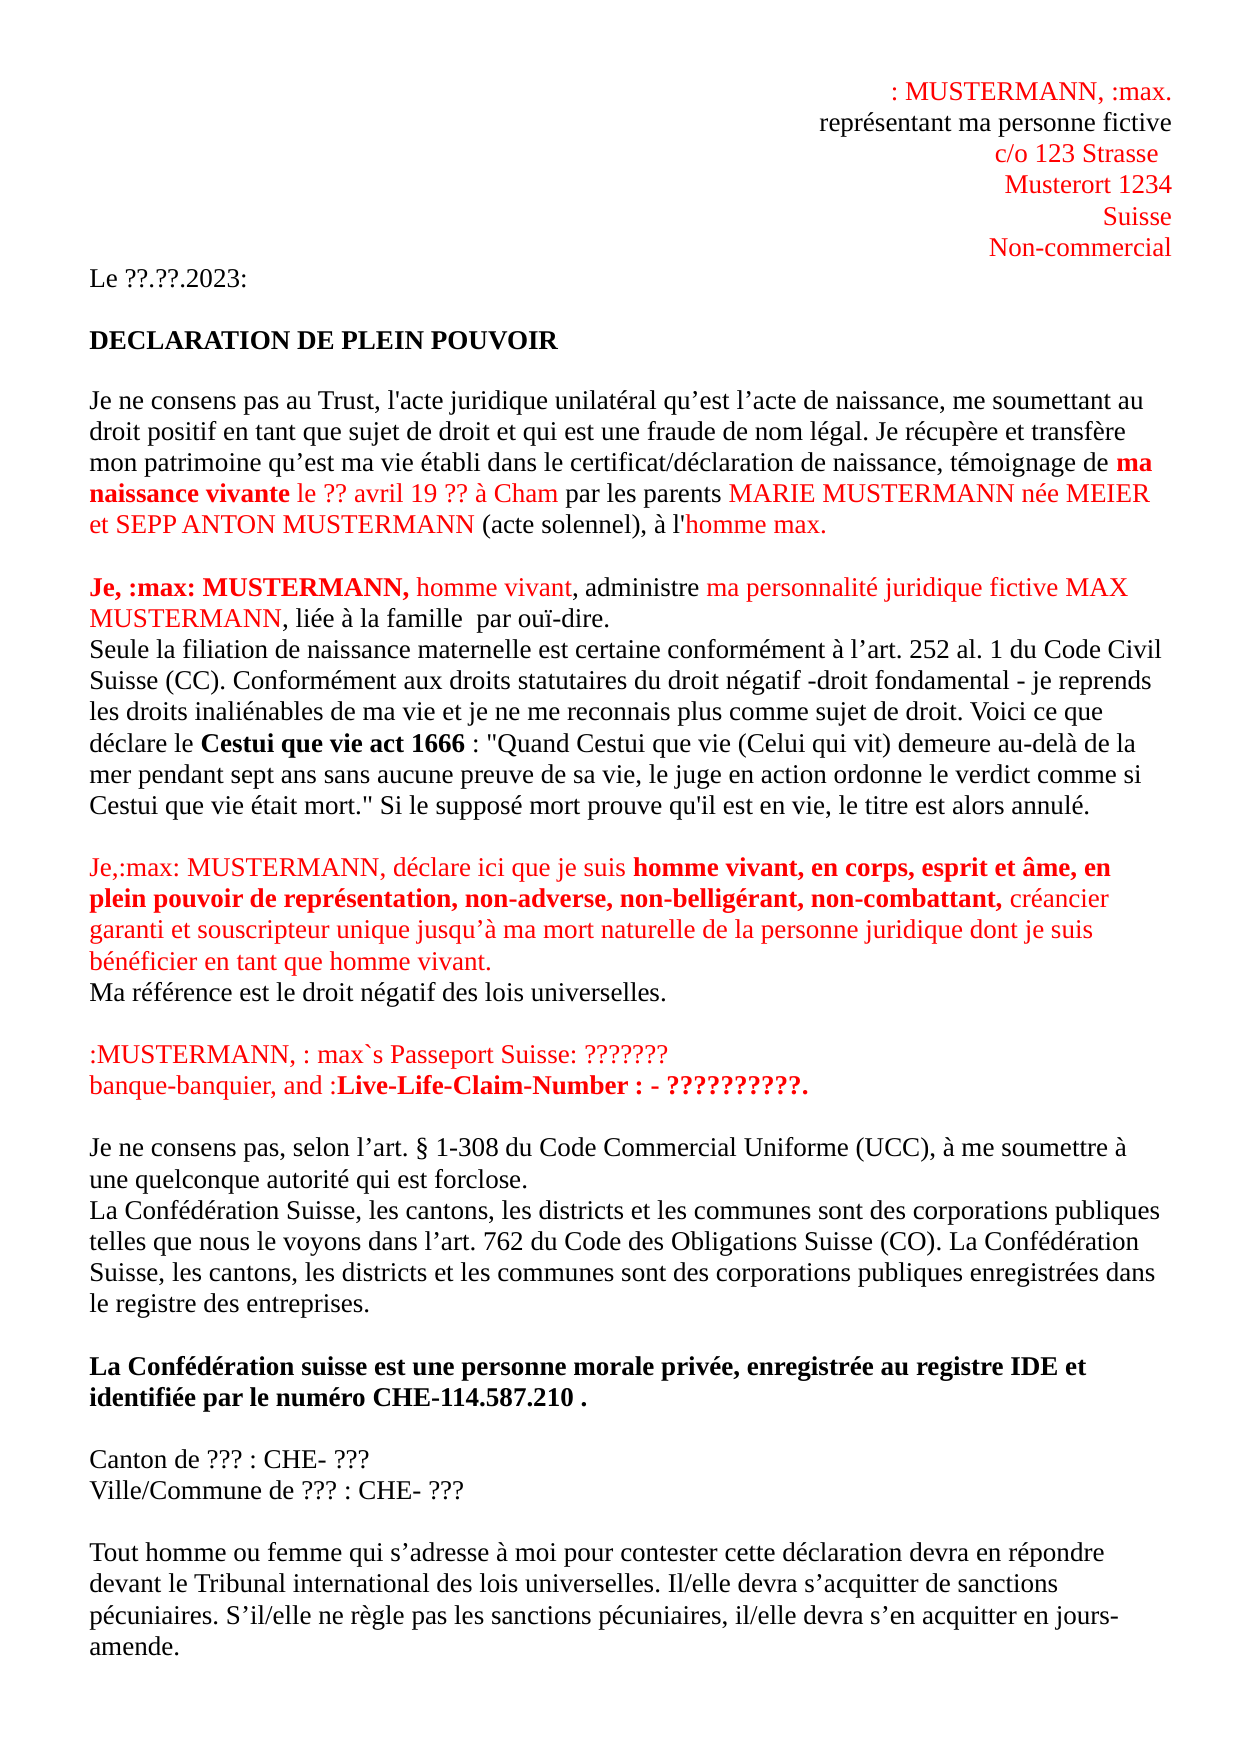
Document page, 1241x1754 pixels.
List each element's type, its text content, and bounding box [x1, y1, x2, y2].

text La Confédération suisse est une personne morale privée, enregistrée au registre IDE et identifiée par le numéro CHE-114.587.210 . [89, 1349, 1172, 1412]
text Canton de ??? : CHE- ??? [89, 1443, 1172, 1474]
text :MUSTERMANN, : max`s Passeport Suisse: ??????? [89, 1038, 1172, 1069]
text Le ??.??.2023: [89, 262, 1172, 293]
text Je ne consens pas, selon l’art. § 1-308 du Code Commercial Uniforme (UCC), à me soumettre à une quelconque autorité qui est forclose. [89, 1100, 1172, 1194]
text Suisse [89, 199, 1172, 231]
text : MUSTERMANN, :max. [89, 75, 1172, 106]
text Je,:max: MUSTERMANN, déclare ici que je suis homme vivant, en corps, esprit et âme, en plein pouvoir de représentation, non-adverse, non-belligérant, non-combattant, créancier garanti et souscripteur unique jusqu’à ma mort naturelle de la personne juridique dont je suis bénéficier en tant que homme vivant. [89, 820, 1172, 976]
text Non-commercial [89, 231, 1172, 262]
text Ma référence est le droit négatif des lois universelles. [89, 976, 1172, 1007]
text Je ne consens pas au Trust, l'acte juridique unilatéral qu’est l’acte de naissance, me soumettant au droit positif en tant que sujet de droit et qui est une fraude de nom légal. Je récupère et transfère mon patrimoine qu’est ma vie établi dans le certificat/déclaration de naissance, témoignage de ma naissance vivante le ?? avril 19 ?? à Cham par les parents MARIE MUSTERMANN née MEIER et SEPP ANTON MUSTERMANN (acte solennel), à l'homme max. [89, 384, 1172, 540]
text Ville/Commune de ??? : CHE- ??? [89, 1474, 1172, 1505]
text La Confédération Suisse, les cantons, les districts et les communes sont des corporations publiques telles que nous le voyons dans l’art. 762 du Code des Obligations Suisse (CO). La Confédération Suisse, les cantons, les districts et les communes sont des corporations publiques enregistrées dans le registre des entreprises. [89, 1194, 1172, 1318]
text Seule la filiation de naissance maternelle est certaine conformément à l’art. 252 al. 1 du Code Civil Suisse (CC). Conformément aux droits statutaires du droit négatif -droit fondamental - je reprends les droits inaliénables de ma vie et je ne me reconnais plus comme sujet de droit. Voici ce que déclare le Cestui que vie act 1666 : "Quand Cestui que vie (Celui qui vit) demeure au-delà de la mer pendant sept ans sans aucune preuve de sa vie, le juge en action ordonne le verdict comme si Cestui que vie était mort." Si le supposé mort prouve qu'il est en vie, le titre est alors annulé. [89, 633, 1172, 820]
text Tout homme ou femme qui s’adresse à moi pour contester cette déclaration devra en répondre devant le Tribunal international des lois universelles. Il/elle devra s’acquitter de sanctions pécuniaires. S’il/elle ne règle pas les sanctions pécuniaires, il/elle devra s’en acquitter en jours-amende. [89, 1536, 1172, 1661]
text c/o 123 Strasse Musterort 1234 [89, 137, 1172, 199]
text Je, :max: MUSTERMANN, homme vivant, administre ma personnalité juridique fictive MAX MUSTERMANN, liée à la famille par ouï-dire. [89, 571, 1172, 633]
text banque-banquier, and :Live-Life-Claim-Number : - ??????????. [89, 1069, 1172, 1100]
text DECLARATION DE PLEIN POUVOIR [89, 324, 1172, 384]
text représentant ma personne fictive [89, 106, 1172, 137]
